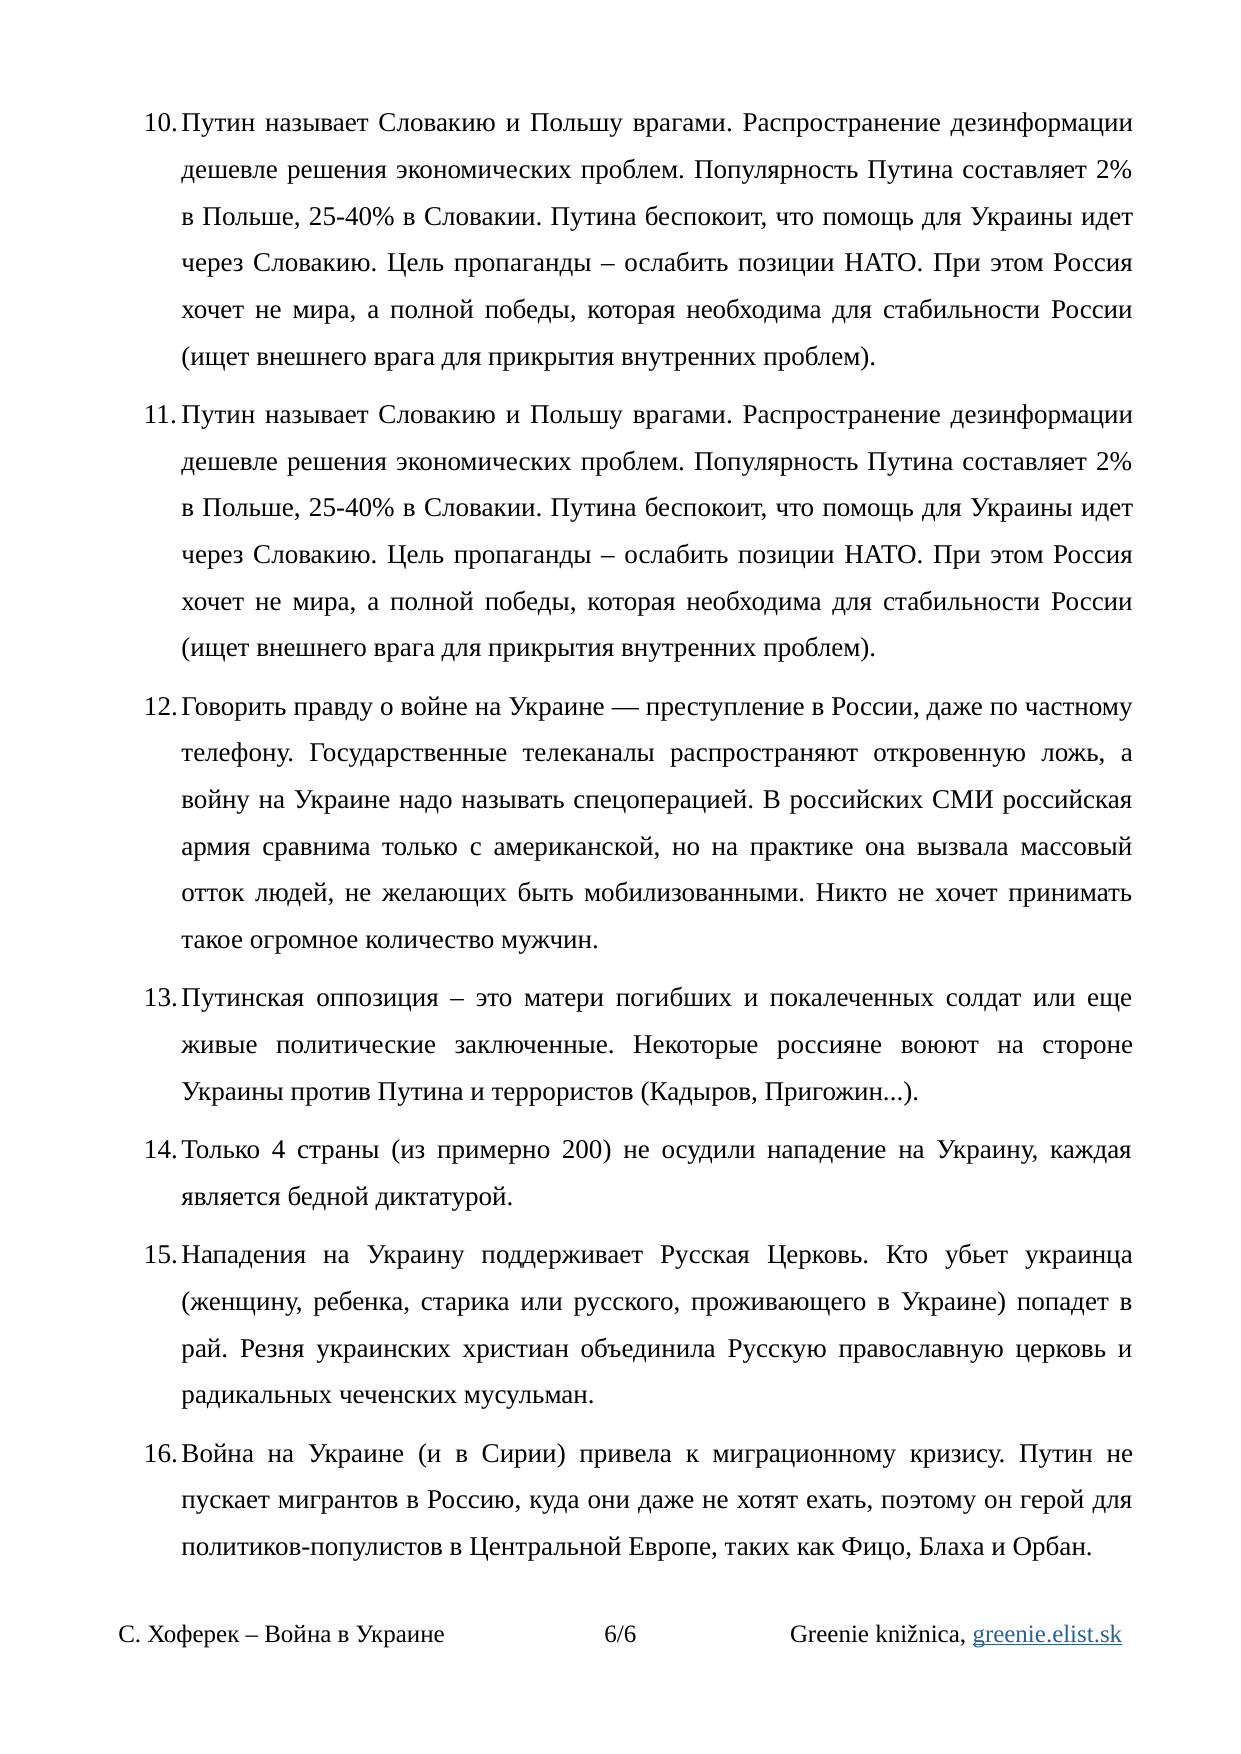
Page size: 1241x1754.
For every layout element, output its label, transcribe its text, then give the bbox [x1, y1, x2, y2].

list Нападения на Украину поддерживает Русская Церковь. Кто убьет украинца (женщину, ребенка, старика или русского, проживающего в Украине) попадет в рай. Резня украинских христиан объединила Русскую православную церковь и радикальных чеченских мусульман. [144, 1238, 1134, 1409]
list Война на Украине (и в Сирии) привела к миграционному кризису. Путин не пускает мигрантов в Россию, куда они даже не хотят ехать, поэтому он герой для политиков-популистов в Центральной Европе, таких как Фицо, Блаха и Орбан. [144, 1437, 1134, 1561]
list Путин называет Словакию и Польшу врагами. Распространение дезинформации дешевле решения экономических проблем. Популярность Путина составляет 2% в Польше, 25-40% в Словакии. Путина беспокоит, что помощь для Украины идет через Словакию. Цель пропаганды – ослабить позиции НАТО. При этом Россия хочет не мира, а полной победы, которая необходима для стабильности России (ищет внешнего врага для прикрытия внутренних проблем). [144, 106, 1134, 371]
list Говорить правду о войне на Украине — преступление в России, даже по частному телефону. Государственные телеканалы распространяют откровенную ложь, а войну на Украине надо называть спецоперацией. В российских СМИ российская армия сравнима только с американской, но на практике она вызвала массовый отток людей, не желающих быть мобилизованными. Никто не хочет принимать такое огромное количество мужчин. [144, 690, 1134, 954]
list Путинская оппозиция – это матери погибших и покалеченных солдат или еще живые политические заключенные. Некоторые россияне воюют на стороне Украины против Путина и террористов (Кадыров, Пригожин...). [144, 982, 1134, 1106]
list Путин называет Словакию и Польшу врагами. Распространение дезинформации дешевле решения экономических проблем. Популярность Путина составляет 2% в Польше, 25-40% в Словакии. Путина беспокоит, что помощь для Украины идет через Словакию. Цель пропаганды – ослабить позиции НАТО. При этом Россия хочет не мира, а полной победы, которая необходима для стабильности России (ищет внешнего врага для прикрытия внутренних проблем). [144, 398, 1134, 662]
list Только 4 страны (из примерно 200) не осудили нападение на Украину, каждая является бедной диктатурой. [144, 1133, 1134, 1211]
